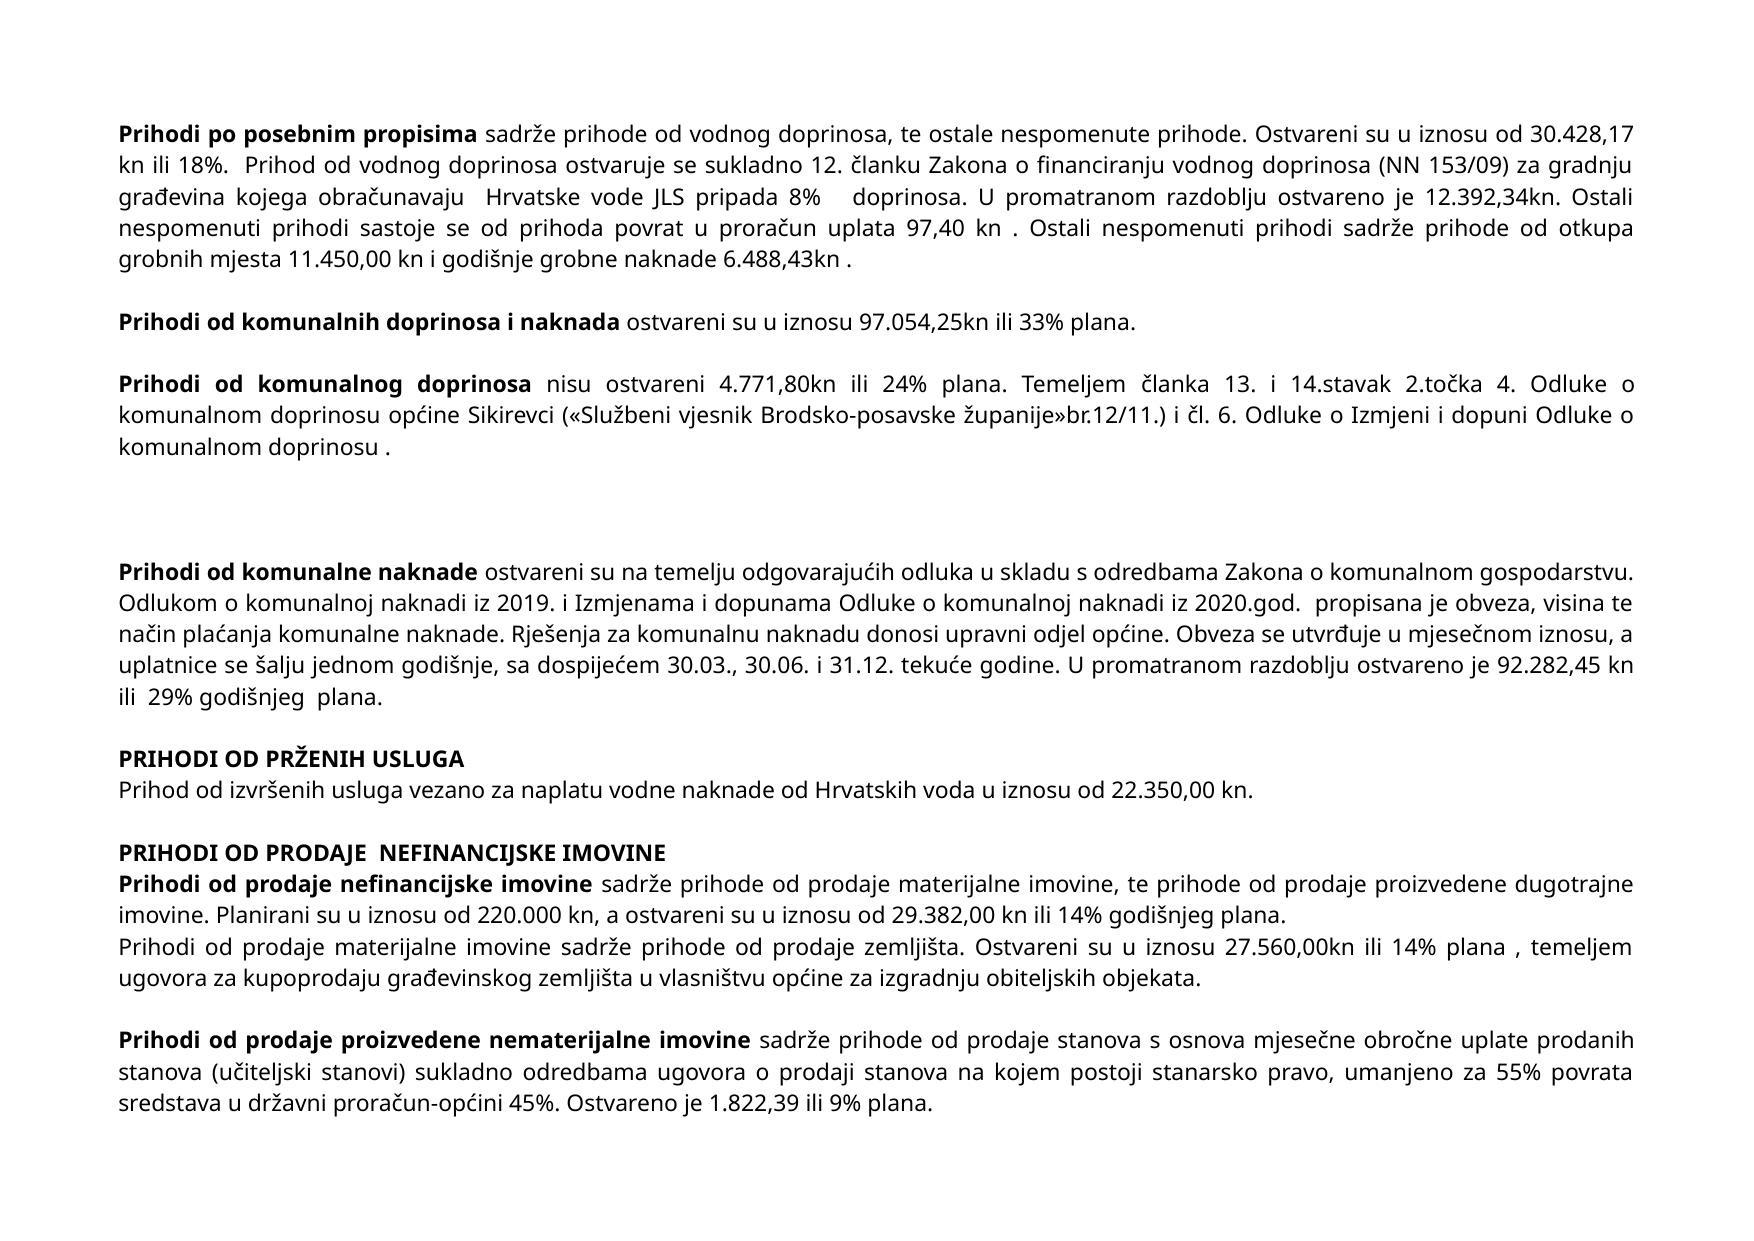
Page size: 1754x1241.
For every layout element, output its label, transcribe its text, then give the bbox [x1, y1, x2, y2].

text Prihod od izvršenih usluga vezano za naplatu vodne naknade od Hrvatskih voda u iznosu od 22.350,00 kn. [118, 774, 1636, 806]
text PRIHODI OD PRODAJE NEFINANCIJSKE IMOVINE [118, 837, 1636, 868]
text Prihodi od prodaje proizvedene nematerijalne imovine sadrže prihode od prodaje stanova s osnova mjesečne obročne uplate prodanih stanova (učiteljski stanovi) sukladno odredbama ugovora o prodaji stanova na kojem postoji stanarsko pravo, umanjeno za 55% povrata sredstava u državni proračun-općini 45%. Ostvareno je 1.822,39 ili 9% plana. [118, 1024, 1636, 1118]
text Prihodi od komunalnih doprinosa i naknada ostvareni su u iznosu 97.054,25kn ili 33% plana. [118, 306, 1636, 337]
text Prihodi od prodaje materijalne imovine sadrže prihode od prodaje zemljišta. Ostvareni su u iznosu 27.560,00kn ili 14% plana , temeljem ugovora za kupoprodaju građevinskog zemljišta u vlasništvu općine za izgradnju obiteljskih objekata. [118, 931, 1636, 993]
text Prihodi od prodaje nefinancijske imovine sadrže prihode od prodaje materijalne imovine, te prihode od prodaje proizvedene dugotrajne imovine. Planirani su u iznosu od 220.000 kn, a ostvareni su u iznosu od 29.382,00 kn ili 14% godišnjeg plana. [118, 868, 1636, 931]
text Prihodi od komunalne naknade ostvareni su na temelju odgovarajućih odluka u skladu s odredbama Zakona o komunalnom gospodarstvu. Odlukom o komunalnoj naknadi iz 2019. i Izmjenama i dopunama Odluke o komunalnoj naknadi iz 2020.god. propisana je obveza, visina te način plaćanja komunalne naknade. Rješenja za komunalnu naknadu donosi upravni odjel općine. Obveza se utvrđuje u mjesečnom iznosu, a uplatnice se šalju jednom godišnje, sa dospijećem 30.03., 30.06. i 31.12. tekuće godine. U promatranom razdoblju ostvareno je 92.282,45 kn ili 29% godišnjeg plana. [118, 556, 1636, 712]
text PRIHODI OD PRŽENIH USLUGA [118, 743, 1636, 774]
text Prihodi po posebnim propisima sadrže prihode od vodnog doprinosa, te ostale nespomenute prihode. Ostvareni su u iznosu od 30.428,17 kn ili 18%. Prihod od vodnog doprinosa ostvaruje se sukladno 12. članku Zakona o financiranju vodnog doprinosa (NN 153/09) za gradnju građevina kojega obračunavaju Hrvatske vode JLS pripada 8% doprinosa. U promatranom razdoblju ostvareno je 12.392,34kn. Ostali nespomenuti prihodi sastoje se od prihoda povrat u proračun uplata 97,40 kn . Ostali nespomenuti prihodi sadrže prihode od otkupa grobnih mjesta 11.450,00 kn i godišnje grobne naknade 6.488,43kn . [118, 118, 1636, 274]
text Prihodi od komunalnog doprinosa nisu ostvareni 4.771,80kn ili 24% plana. Temeljem članka 13. i 14.stavak 2.točka 4. Odluke o komunalnom doprinosu općine Sikirevci («Službeni vjesnik Brodsko-posavske županije»br.12/11.) i čl. 6. Odluke o Izmjeni i dopuni Odluke o komunalnom doprinosu . [118, 368, 1636, 462]
